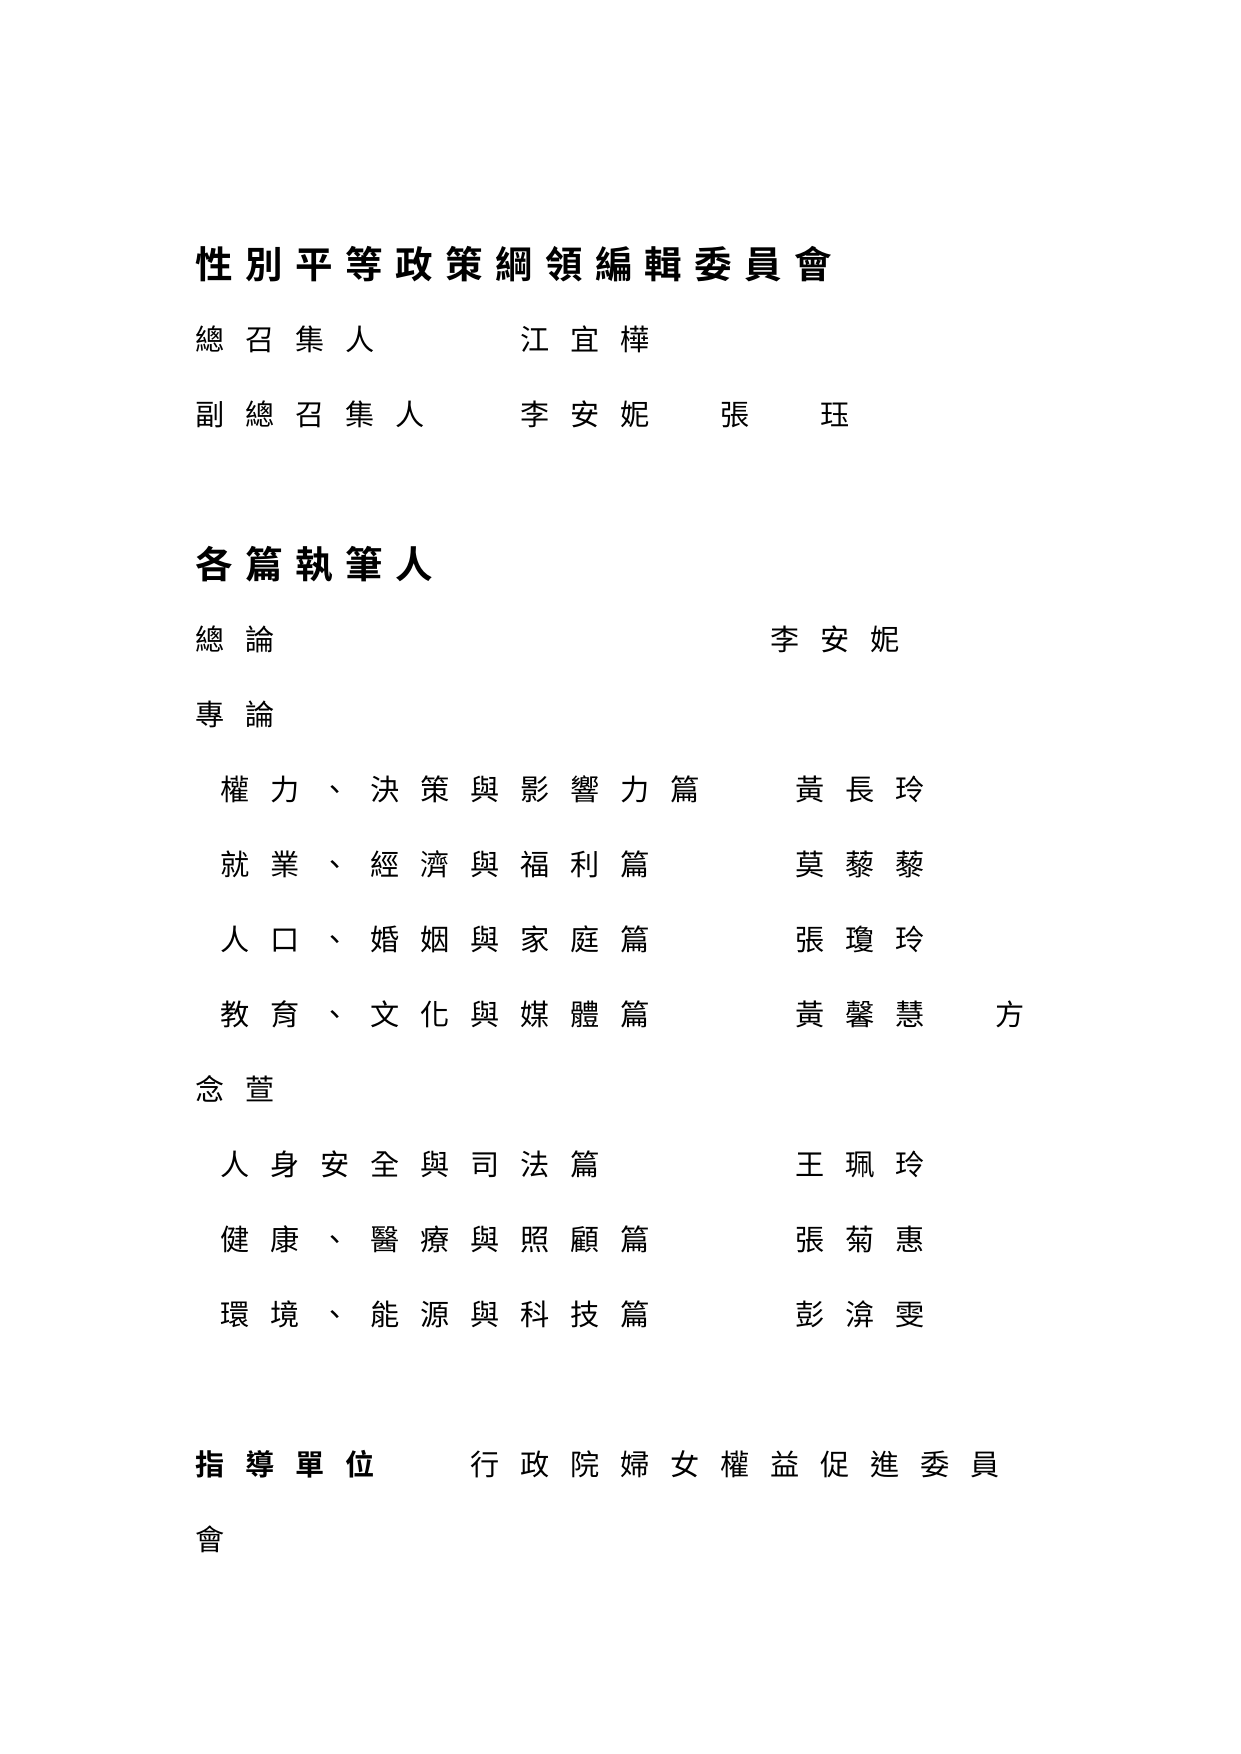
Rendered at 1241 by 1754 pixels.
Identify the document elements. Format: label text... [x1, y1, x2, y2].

text 指導單位 行政院婦女權益促進委員會 [195, 1425, 1045, 1575]
text 環境、能源與科技篇 彭渰雯 [195, 1275, 1045, 1350]
text 就業、經濟與福利篇 莫藜藜 [195, 825, 1045, 900]
text 總論 李安妮 [195, 600, 1045, 675]
text 各篇執筆人 [195, 525, 1045, 600]
text 人口、婚姻與家庭篇 張瓊玲 [195, 900, 1045, 975]
text 人身安全與司法篇 王珮玲 [195, 1125, 1045, 1200]
text 權力、決策與影響力篇 黃長玲 [195, 750, 1045, 825]
text 健康、醫療與照顧篇 張菊惠 [195, 1200, 1045, 1275]
text 教育、文化與媒體篇 黃馨慧 方念萱 [195, 975, 1045, 1125]
text 性別平等政策綱領編輯委員會 [195, 225, 1045, 300]
text 總召集人 江宜樺 [195, 300, 1045, 375]
text 專論 [195, 675, 1045, 750]
text 副總召集人 李安妮 張 珏 [195, 375, 1045, 450]
